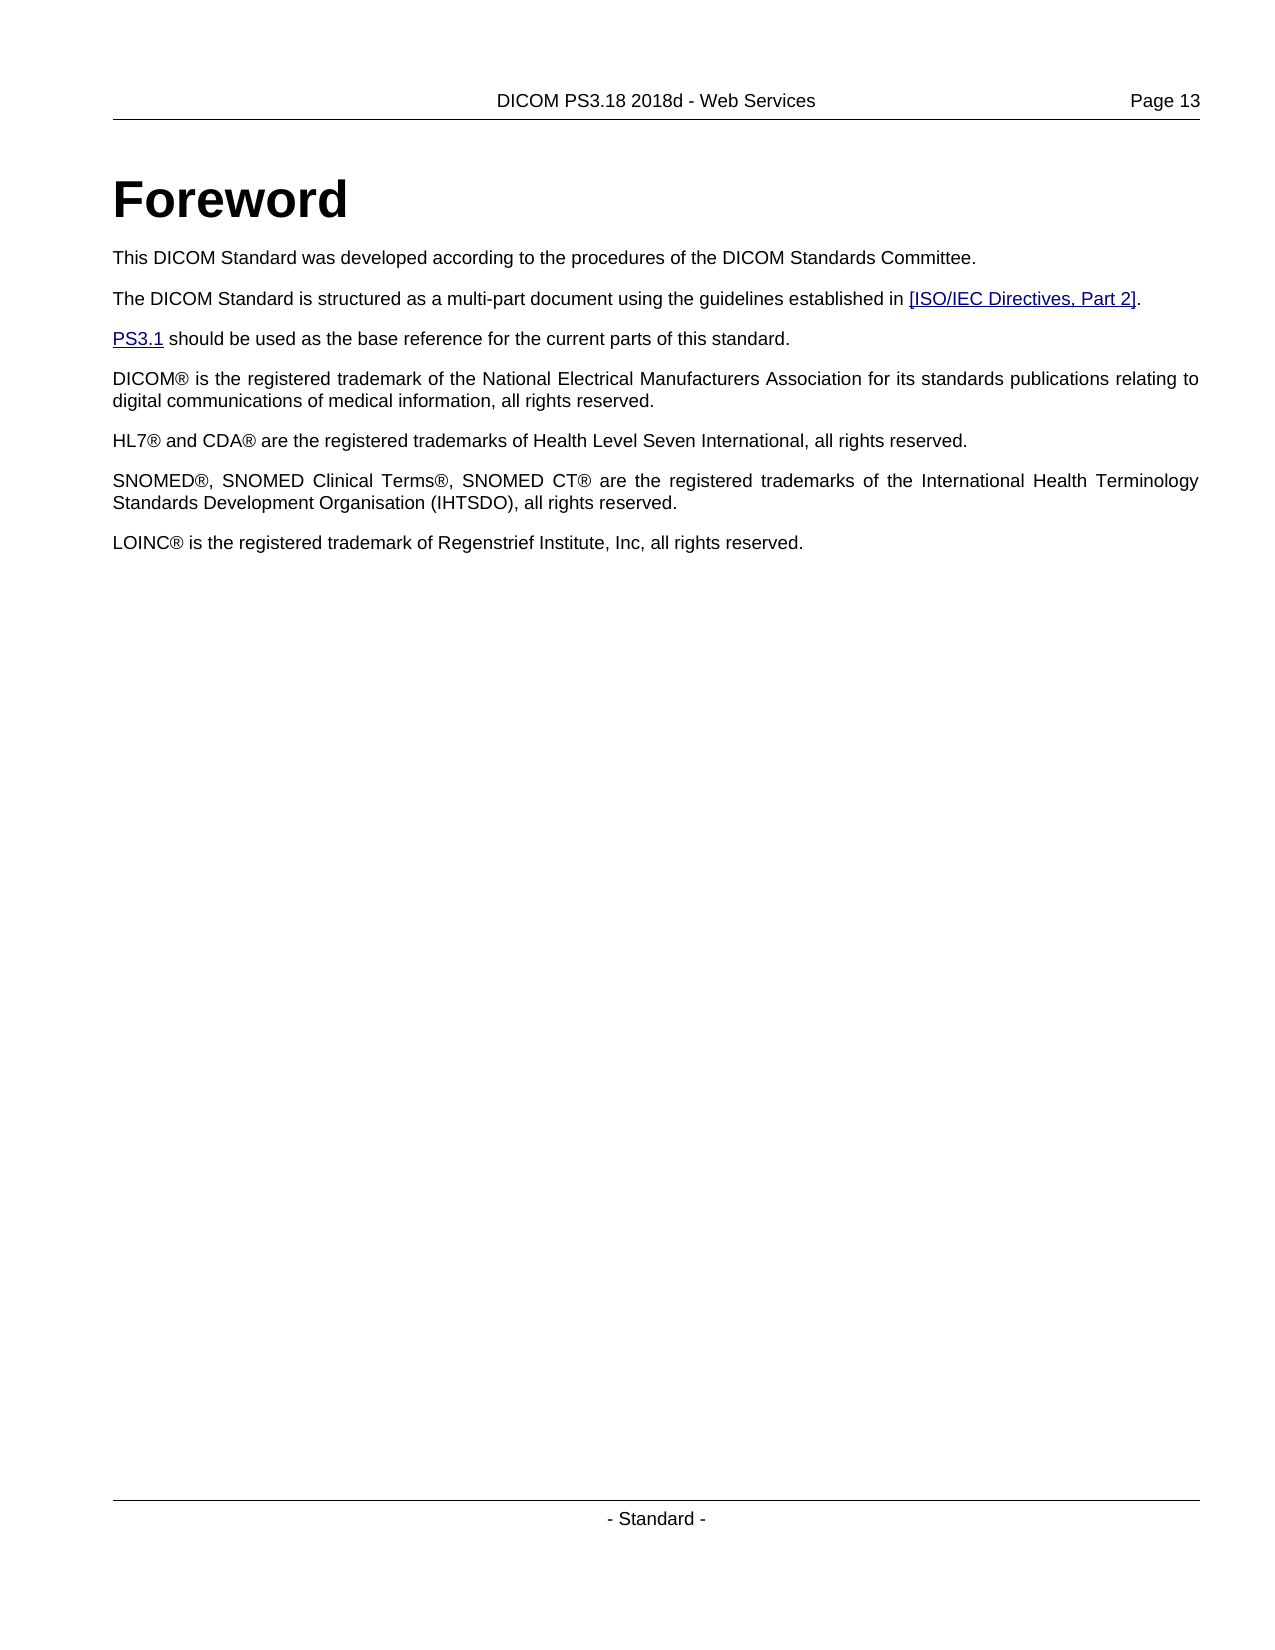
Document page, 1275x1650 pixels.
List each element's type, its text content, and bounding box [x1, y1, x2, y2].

text DICOM® is the registered trademark of the National Electrical Manufacturers Association for its standards publications relating to digital communications of medical information, all rights reserved. [112, 368, 1200, 411]
text LOINC® is the registered trademark of Regenstrief Institute, Inc, all rights reserved. [112, 532, 1200, 554]
text HL7® and CDA® are the registered trademarks of Health Level Seven International, all rights reserved. [112, 430, 1200, 451]
text The DICOM Standard is structured as a multi-part document using the guidelines established in [ISO/IEC Directives, Part 2]. [112, 287, 1200, 309]
text This DICOM Standard was developed according to the procedures of the DICOM Standards Committee. [112, 247, 1200, 269]
text PS3.1 should be used as the base reference for the current parts of this standard. [112, 328, 1200, 349]
text SNOMED®, SNOMED Clinical Terms®, SNOMED CT® are the registered trademarks of the International Health Terminology Standards Development Organisation (IHTSDO), all rights reserved. [112, 470, 1200, 513]
text Foreword [112, 169, 1200, 228]
